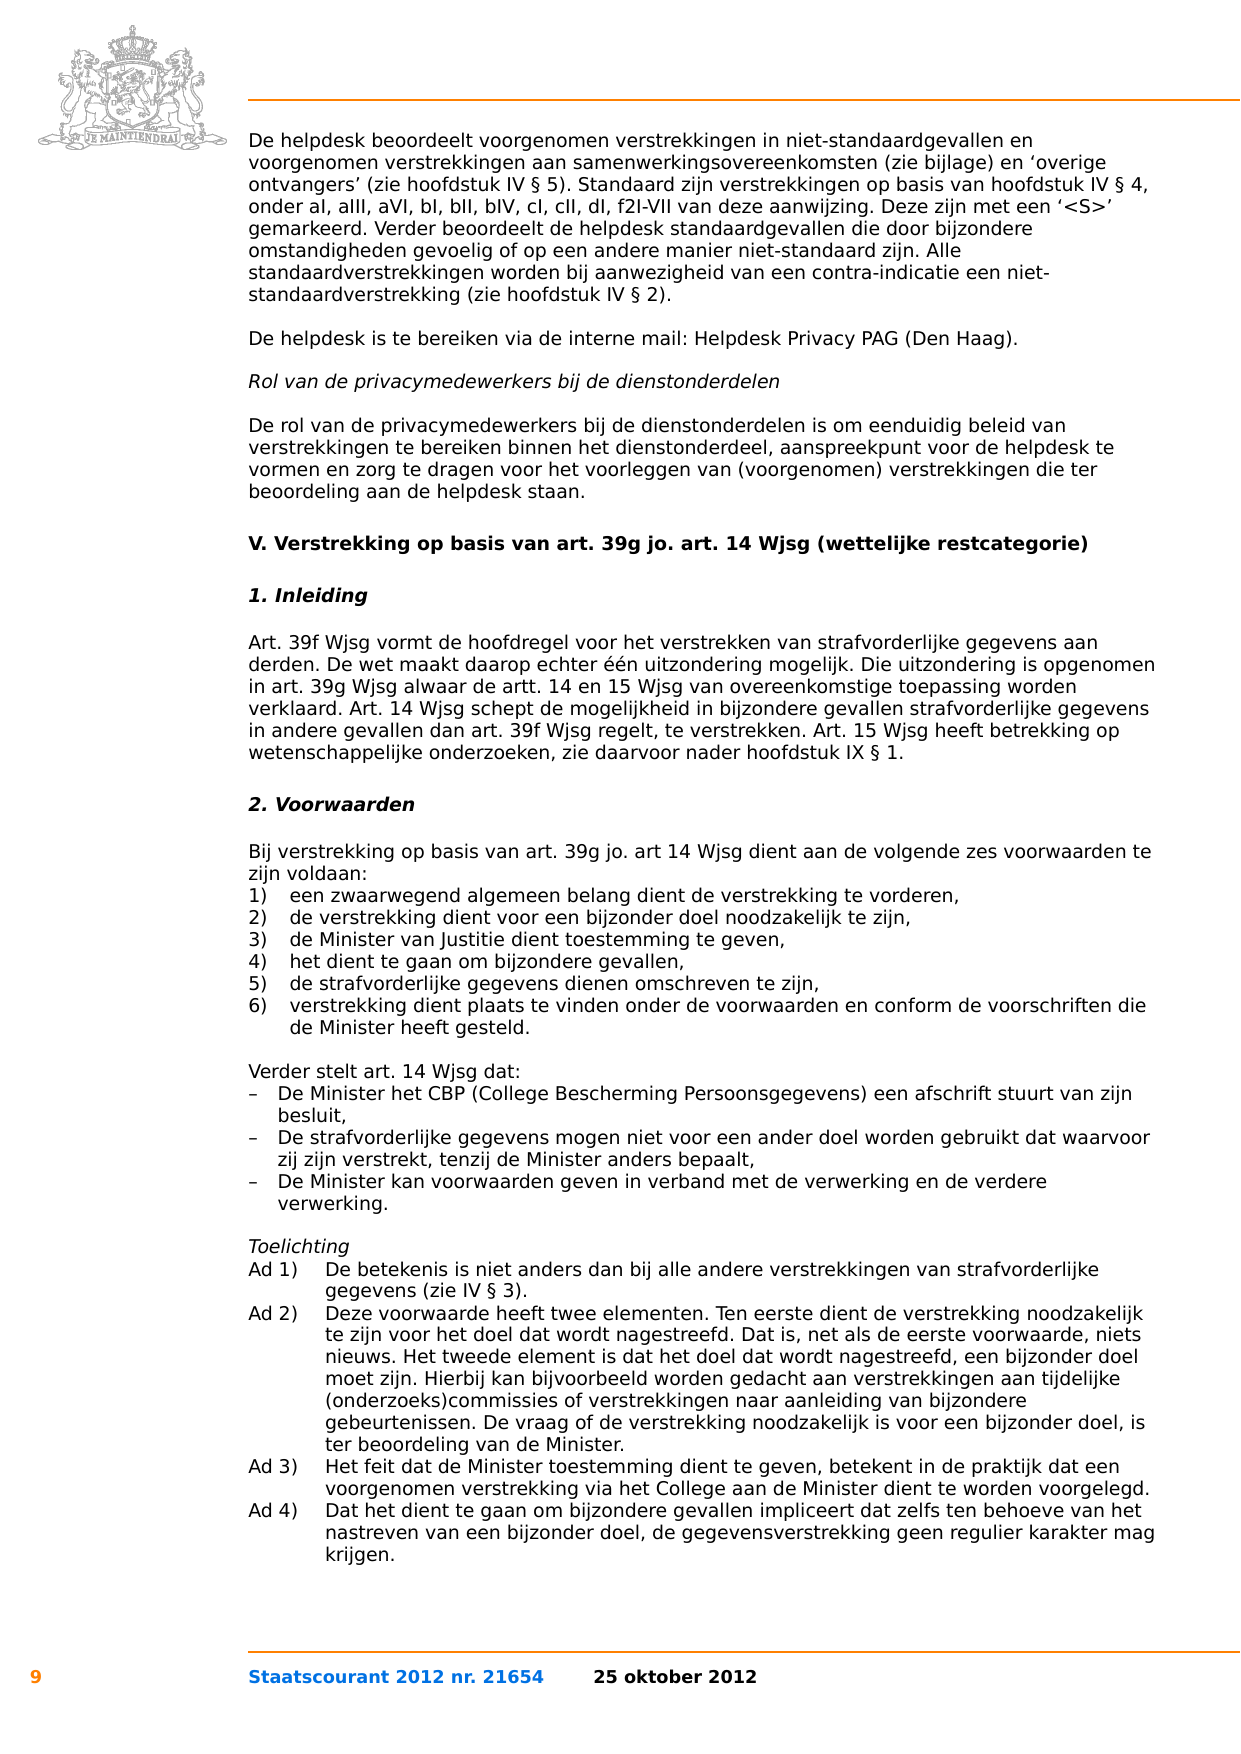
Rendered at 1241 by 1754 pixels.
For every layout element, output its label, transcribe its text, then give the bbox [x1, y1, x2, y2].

text 6) verstrekking dient plaats te vinden onder de voorwaarden en conform de voorschriften die de Minister heeft gesteld. [248, 995, 1163, 1039]
text Ad 2) Deze voorwaarde heeft twee elementen. Ten eerste dient de verstrekking noodzakelijk te zijn voor het doel dat wordt nagestreefd. Dat is, net als de eerste voorwaarde, niets nieuws. Het tweede element is dat het doel dat wordt nagestreefd, een bijzonder doel moet zijn. Hierbij kan bijvoorbeeld worden gedacht aan verstrekkingen aan tijdelijke (onderzoeks)commissies of verstrekkingen naar aanleiding van bijzondere gebeurtenissen. De vraag of de verstrekking noodzakelijk is voor een bijzonder doel, is ter beoordeling van de Minister. [248, 1302, 1163, 1456]
text De helpdesk beoordeelt voorgenomen verstrekkingen in niet-standaardgevallen en voorgenomen verstrekkingen aan samenwerkingsovereenkomsten (zie bijlage) en ‘overige ontvangers’ (zie hoofdstuk IV § 5). Standaard zijn verstrekkingen op basis van hoofdstuk IV § 4, onder aI, aIII, aVI, bI, bII, bIV, cI, cII, dI, f2I-VII van deze aanwijzing. Deze zijn met een ‘<S>’ gemarkeerd. Verder beoordeelt de helpdesk standaardgevallen die door bijzondere omstandigheden gevoelig of op een andere manier niet-standaard zijn. Alle standaardverstrekkingen worden bij aanwezigheid van een contra-indicatie een niet-standaardverstrekking (zie hoofdstuk IV § 2). [248, 130, 1163, 306]
subtitle 1. Inleiding [248, 585, 1163, 607]
picture [38, 25, 227, 150]
text – De Minister kan voorwaarden geven in verband met de verwerking en de verdere verwerking. [248, 1171, 1163, 1214]
subtitle Toelichting [248, 1236, 1163, 1258]
text 4) het dient te gaan om bijzondere gevallen, [248, 951, 1163, 973]
text 2) de verstrekking dient voor een bijzonder doel noodzakelijk te zijn, [248, 907, 1163, 929]
text Verder stelt art. 14 Wjsg dat: [248, 1061, 1163, 1083]
subtitle V. Verstrekking op basis van art. 39g jo. art. 14 Wjsg (wettelijke restcategorie) [248, 533, 1163, 555]
subtitle Rol van de privacymedewerkers bij de dienstonderdelen [248, 371, 1163, 393]
text Bij verstrekking op basis van art. 39g jo. art 14 Wjsg dient aan de volgende zes voorwaarden te zijn voldaan: [248, 841, 1163, 885]
text 3) de Minister van Justitie dient toestemming te geven, [248, 929, 1163, 951]
text – De Minister het CBP (College Bescherming Persoonsgegevens) een afschrift stuurt van zijn besluit, [248, 1083, 1163, 1127]
text – De strafvorderlijke gegevens mogen niet voor een ander doel worden gebruikt dat waarvoor zij zijn verstrekt, tenzij de Minister anders bepaalt, [248, 1127, 1163, 1171]
text 1) een zwaarwegend algemeen belang dient de verstrekking te vorderen, [248, 885, 1163, 907]
text Ad 3) Het feit dat de Minister toestemming dient te geven, betekent in de praktijk dat een voorgenomen verstrekking via het College aan de Minister dient te worden voorgelegd. [248, 1456, 1163, 1500]
text De rol van de privacymedewerkers bij de dienstonderdelen is om eenduidig beleid van verstrekkingen te bereiken binnen het dienstonderdeel, aanspreekpunt voor de helpdesk te vormen en zorg te dragen voor het voorleggen van (voorgenomen) verstrekkingen die ter beoordeling aan de helpdesk staan. [248, 415, 1163, 503]
text Ad 1) De betekenis is niet anders dan bij alle andere verstrekkingen van strafvorderlijke gegevens (zie IV § 3). [248, 1258, 1163, 1302]
text Ad 4) Dat het dient te gaan om bijzondere gevallen impliceert dat zelfs ten behoeve van het nastreven van een bijzonder doel, de gegevensverstrekking geen regulier karakter mag krijgen. [248, 1500, 1163, 1566]
text De helpdesk is te bereiken via de interne mail: Helpdesk Privacy PAG (Den Haag). [248, 328, 1163, 349]
text 5) de strafvorderlijke gegevens dienen omschreven te zijn, [248, 973, 1163, 995]
subtitle 2. Voorwaarden [248, 794, 1163, 816]
text Art. 39f Wjsg vormt de hoofdregel voor het verstrekken van strafvorderlijke gegevens aan derden. De wet maakt daarop echter één uitzondering mogelijk. Die uitzondering is opgenomen in art. 39g Wjsg alwaar de artt. 14 en 15 Wjsg van overeenkomstige toepassing worden verklaard. Art. 14 Wjsg schept de mogelijkheid in bijzondere gevallen strafvorderlijke gegevens in andere gevallen dan art. 39f Wjsg regelt, te verstrekken. Art. 15 Wjsg heeft betrekking op wetenschappelijke onderzoeken, zie daarvoor nader hoofdstuk IX § 1. [248, 632, 1163, 764]
